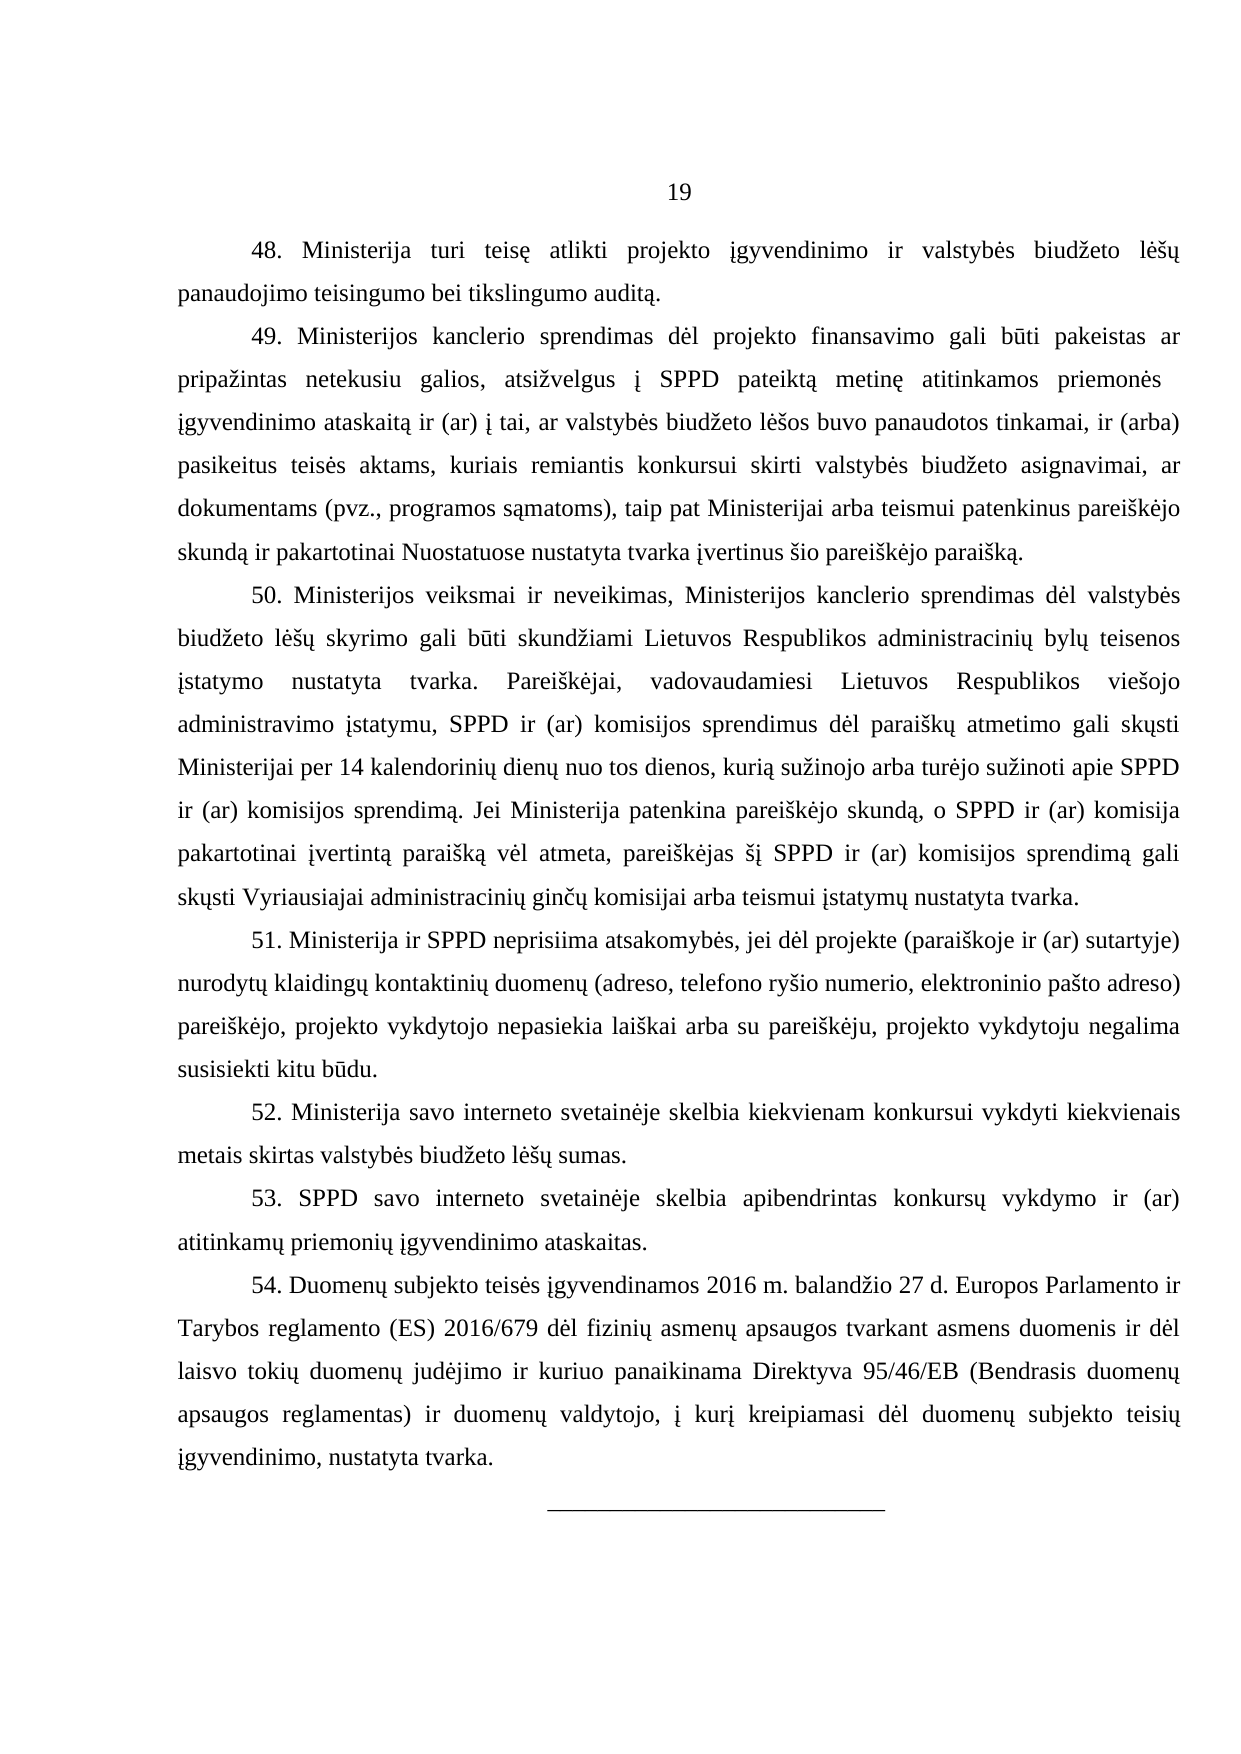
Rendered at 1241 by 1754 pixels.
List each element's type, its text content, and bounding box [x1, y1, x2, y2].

text 54. Duomenų subjekto teisės įgyvendinamos 2016 m. balandžio 27 d. Europos Parlamento ir Tarybos reglamento (ES) 2016/679 dėl fizinių asmenų apsaugos tvarkant asmens duomenis ir dėl laisvo tokių duomenų judėjimo ir kuriuo panaikinama Direktyva 95/46/EB (Bendrasis duomenų apsaugos reglamentas) ir duomenų valdytojo, į kurį kreipiamasi dėl duomenų subjekto teisių įgyvendinimo, nustatyta tvarka. [177, 1270, 1181, 1471]
text 48. Ministerija turi teisę atlikti projekto įgyvendinimo ir valstybės biudžeto lėšų panaudojimo teisingumo bei tikslingumo auditą. [177, 235, 1181, 307]
text 51. Ministerija ir SPPD neprisiima atsakomybės, jei dėl projekte (paraiškoje ir (ar) sutartyje) nurodytų klaidingų kontaktinių duomenų (adreso, telefono ryšio numerio, elektroninio pašto adreso) pareiškėjo, projekto vykdytojo nepasiekia laiškai arba su pareiškėju, projekto vykdytoju negalima susisiekti kitu būdu. [177, 925, 1181, 1083]
text 52. Ministerija savo interneto svetainėje skelbia kiekvienam konkursui vykdyti kiekvienais metais skirtas valstybės biudžeto lėšų sumas. [177, 1097, 1181, 1169]
text 49. Ministerijos kanclerio sprendimas dėl projekto finansavimo gali būti pakeistas ar pripažintas netekusiu galios, atsižvelgus į SPPD pateiktą metinę atitinkamos priemonės įgyvendinimo ataskaitą ir (ar) į tai, ar valstybės biudžeto lėšos buvo panaudotos tinkamai, ir (arba) pasikeitus teisės aktams, kuriais remiantis konkursui skirti valstybės biudžeto asignavimai, ar dokumentams (pvz., programos sąmatoms), taip pat Ministerijai arba teismui patenkinus pareiškėjo skundą ir pakartotinai Nuostatuose nustatyta tvarka įvertinus šio pareiškėjo paraišką. [177, 321, 1181, 565]
text 50. Ministerijos veiksmai ir neveikimas, Ministerijos kanclerio sprendimas dėl valstybės biudžeto lėšų skyrimo gali būti skundžiami Lietuvos Respublikos administracinių bylų teisenos įstatymo nustatyta tvarka. Pareiškėjai, vadovaudamiesi Lietuvos Respublikos viešojo administravimo įstatymu, SPPD ir (ar) komisijos sprendimus dėl paraiškų atmetimo gali skųsti Ministerijai per 14 kalendorinių dienų nuo tos dienos, kurią sužinojo arba turėjo sužinoti apie SPPD ir (ar) komisijos sprendimą. Jei Ministerija patenkina pareiškėjo skundą, o SPPD ir (ar) komisija pakartotinai įvertintą paraišką vėl atmeta, pareiškėjas šį SPPD ir (ar) komisijos sprendimą gali skųsti Vyriausiajai administracinių ginčų komisijai arba teismui įstatymų nustatyta tvarka. [177, 580, 1181, 910]
text 53. SPPD savo interneto svetainėje skelbia apibendrintas konkursų vykdymo ir (ar) atitinkamų priemonių įgyvendinimo ataskaitas. [177, 1183, 1181, 1255]
text ___________________________ [177, 1485, 1181, 1514]
